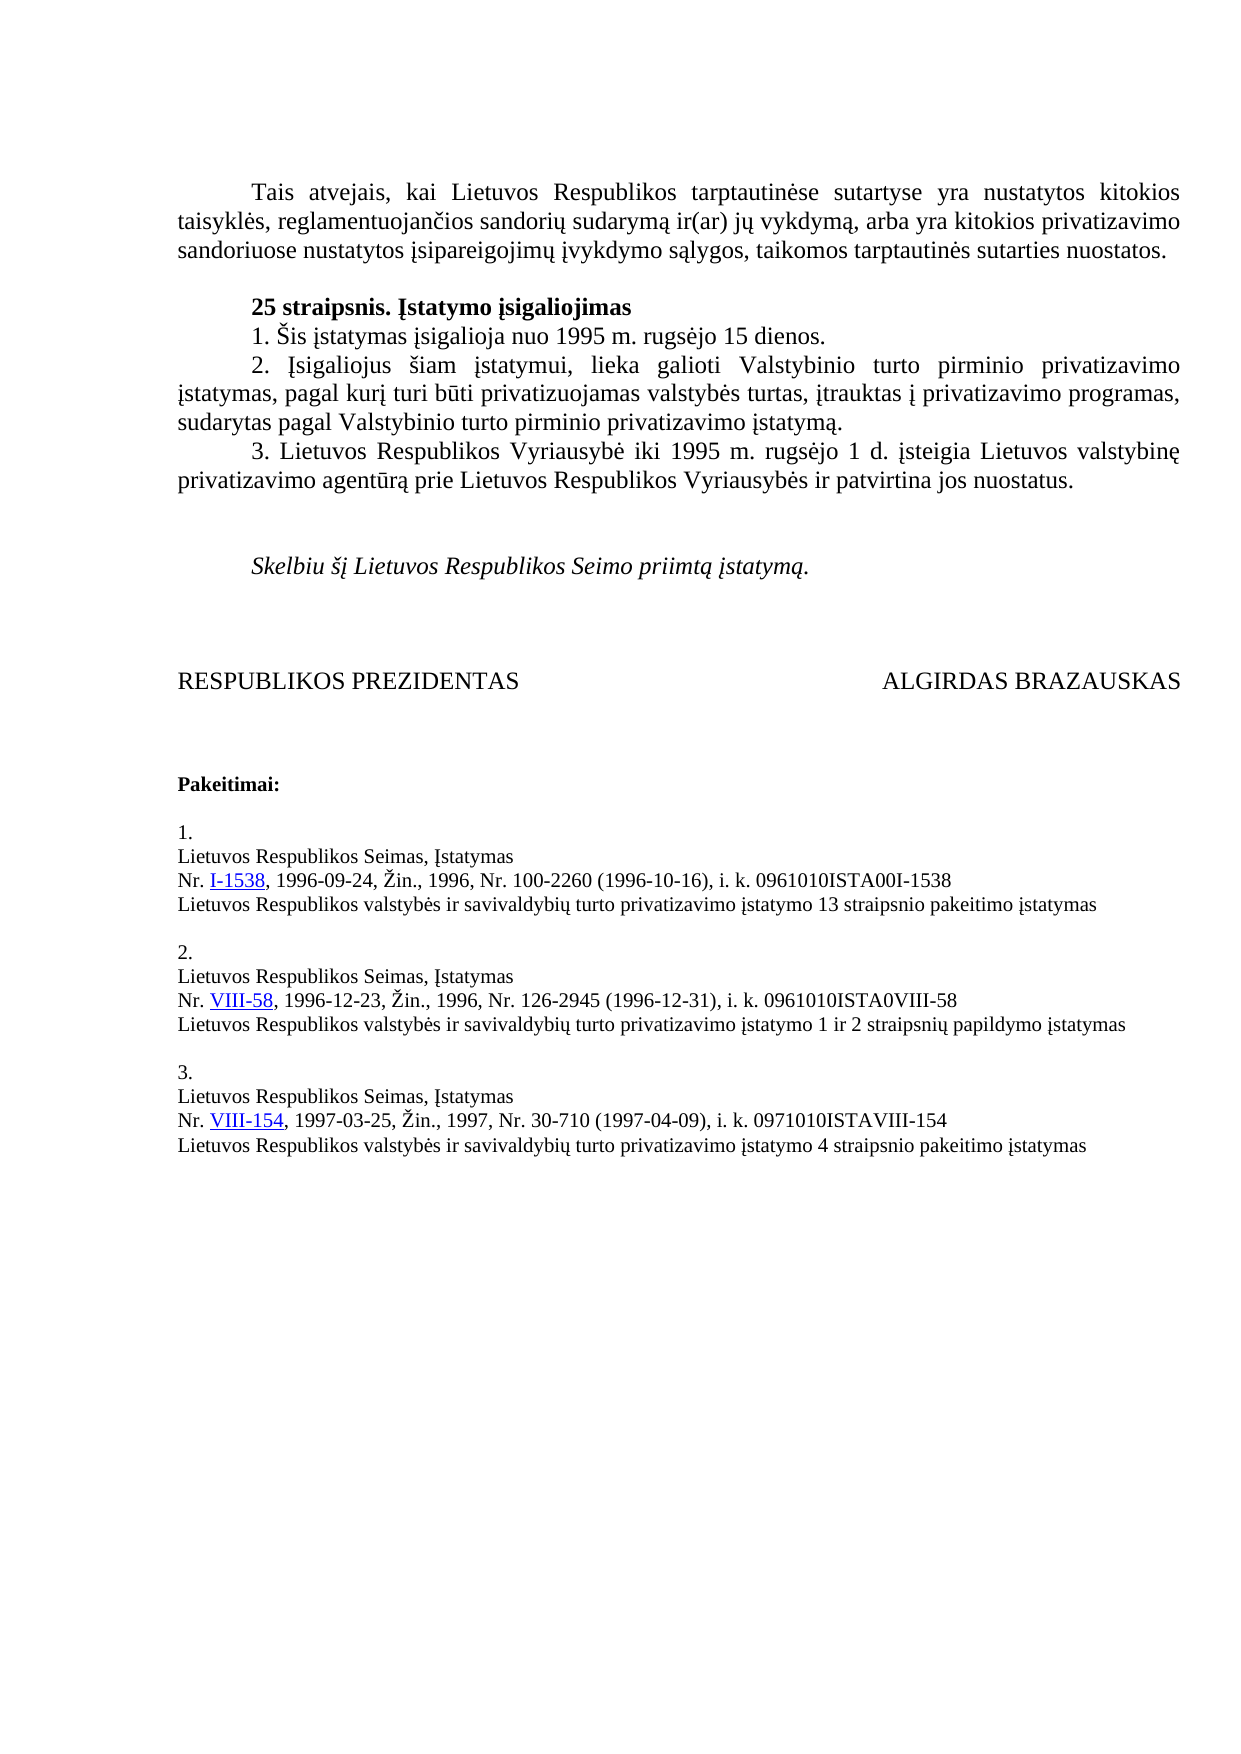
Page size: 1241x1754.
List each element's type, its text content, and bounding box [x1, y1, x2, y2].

text Lietuvos Respublikos valstybės ir savivaldybių turto privatizavimo įstatymo 1 ir 2 straipsnių papildymo įstatymas [177, 1012, 1181, 1036]
text Lietuvos Respublikos valstybės ir savivaldybių turto privatizavimo įstatymo 13 straipsnio pakeitimo įstatymas [177, 892, 1181, 916]
text 3. Lietuvos Respublikos Vyriausybė iki 1995 m. rugsėjo 1 d. įsteigia Lietuvos valstybinę privatizavimo agentūrą prie Lietuvos Respublikos Vyriausybės ir patvirtina jos nuostatus. [177, 436, 1181, 493]
text Pakeitimai: [177, 772, 1181, 796]
text Skelbiu šį Lietuvos Respublikos Seimo priimtą įstatymą. [177, 551, 1181, 580]
text Lietuvos Respublikos Seimas, Įstatymas [177, 964, 1181, 988]
text 1. Šis įstatymas įsigalioja nuo 1995 m. rugsėjo 15 dienos. [177, 321, 1181, 350]
text 25 straipsnis. Įstatymo įsigaliojimas [177, 292, 1181, 321]
text Lietuvos Respublikos valstybės ir savivaldybių turto privatizavimo įstatymo 4 straipsnio pakeitimo įstatymas [177, 1132, 1181, 1157]
text 3. [177, 1060, 1181, 1084]
text Lietuvos Respublikos Seimas, Įstatymas [177, 1084, 1181, 1108]
text Nr. VIII-58, 1996-12-23, Žin., 1996, Nr. 126-2945 (1996-12-31), i. k. 0961010ISTA0VIII-58 [177, 988, 1181, 1012]
text Nr. VIII-154, 1997-03-25, Žin., 1997, Nr. 30-710 (1997-04-09), i. k. 0971010ISTAVIII-154 [177, 1108, 1181, 1132]
text 1. [177, 820, 1181, 844]
text Nr. I-1538, 1996-09-24, Žin., 1996, Nr. 100-2260 (1996-10-16), i. k. 0961010ISTA00I-1538 [177, 868, 1181, 892]
text 2. [177, 940, 1181, 964]
text Lietuvos Respublikos Seimas, Įstatymas [177, 844, 1181, 868]
text 2. Įsigaliojus šiam įstatymui, lieka galioti Valstybinio turto pirminio privatizavimo įstatymas, pagal kurį turi būti privatizuojamas valstybės turtas, įtrauktas į privatizavimo programas, sudarytas pagal Valstybinio turto pirminio privatizavimo įstatymą. [177, 350, 1181, 436]
text RESPUBLIKOS PREZIDENTAS ALGIRDAS BRAZAUSKAS [177, 666, 1181, 695]
text Tais atvejais, kai Lietuvos Respublikos tarptautinėse sutartyse yra nustatytos kitokios taisyklės, reglamentuojančios sandorių sudarymą ir(ar) jų vykdymą, arba yra kitokios privatizavimo sandoriuose nustatytos įsipareigojimų įvykdymo sąlygos, taikomos tarptautinės sutarties nuostatos. [177, 177, 1181, 263]
